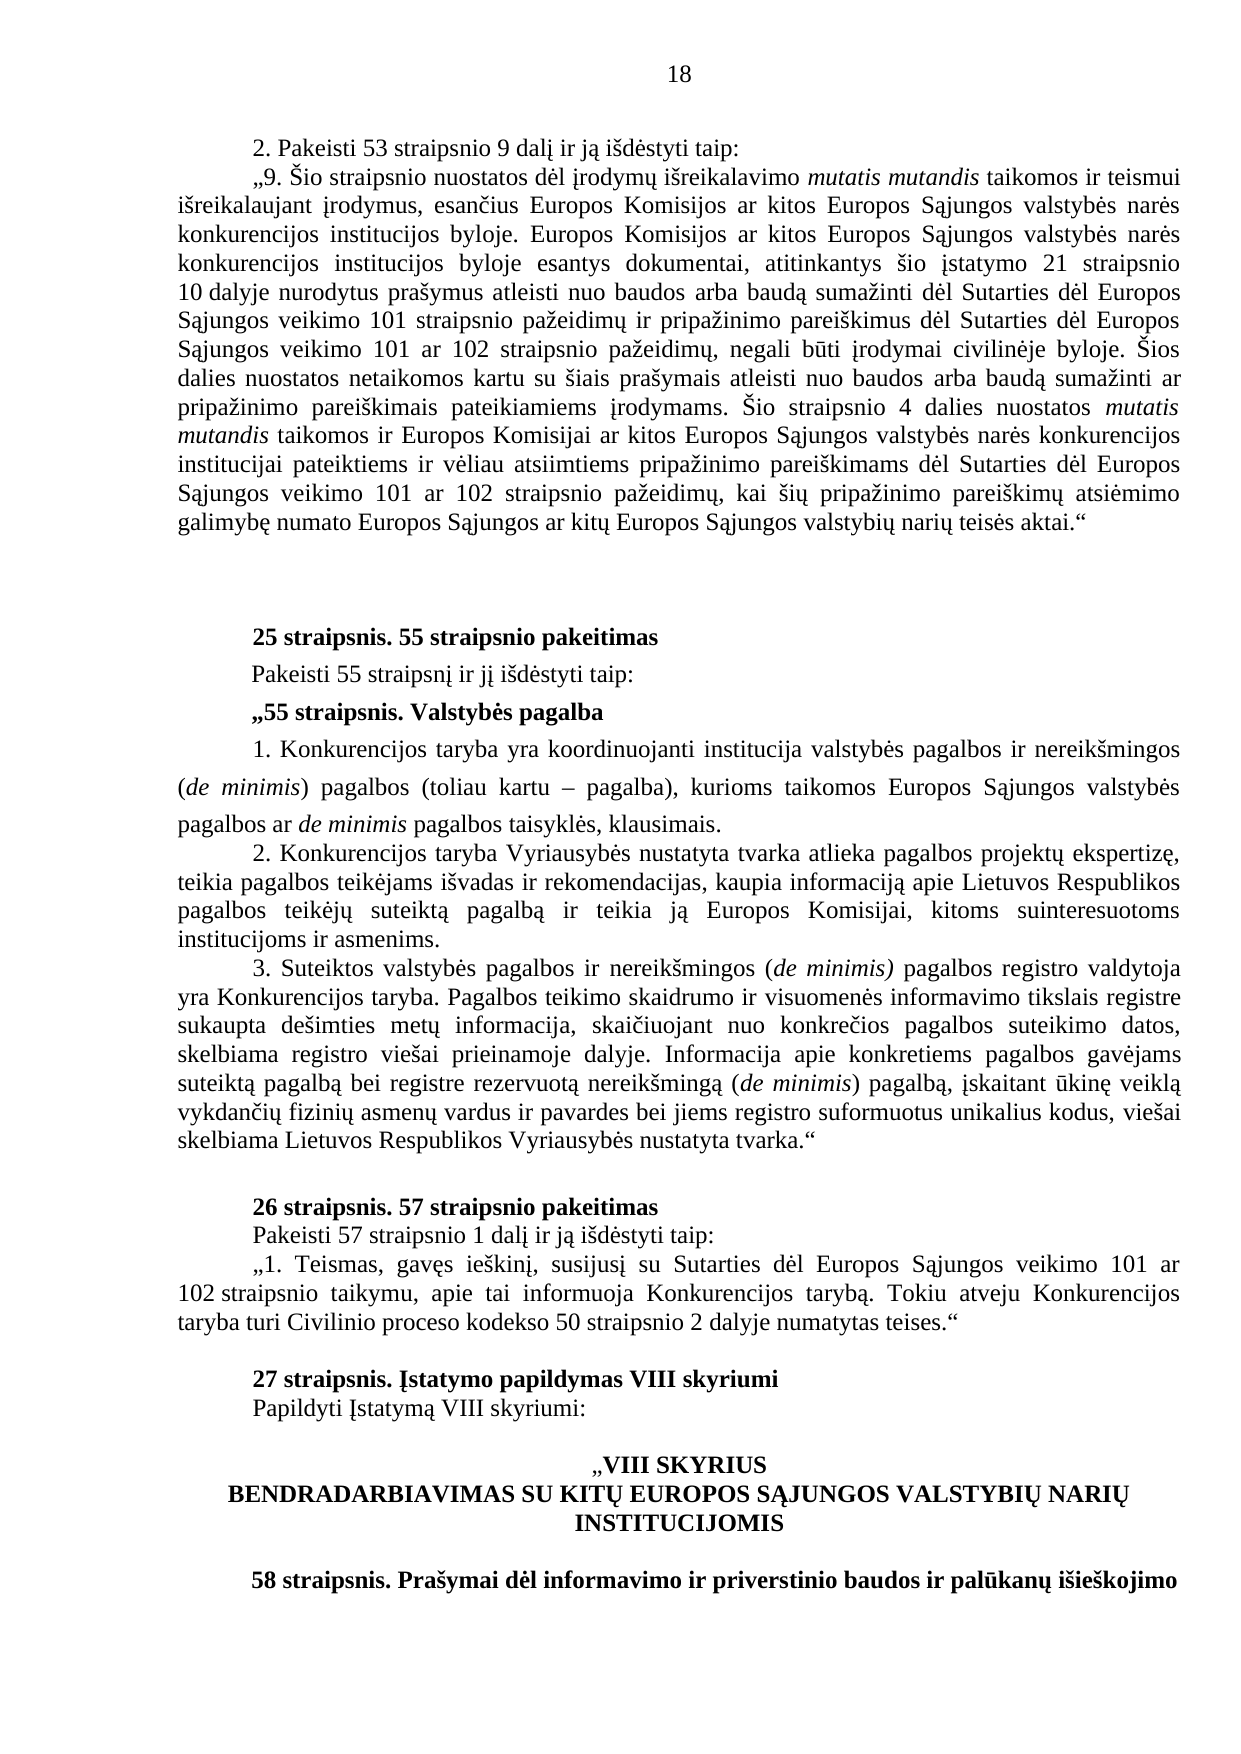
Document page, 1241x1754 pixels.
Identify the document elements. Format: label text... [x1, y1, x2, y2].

text 58 straipsnis. Prašymai dėl informavimo ir priverstinio baudos ir palūkanų išieškojimo [177, 1565, 1181, 1594]
text 3. Suteiktos valstybės pagalbos ir nereikšmingos (de minimis) pagalbos registro valdytoja yra Konkurencijos taryba. Pagalbos teikimo skaidrumo ir visuomenės informavimo tikslais registre sukaupta dešimties metų informacija, skaičiuojant nuo konkrečios pagalbos suteikimo datos, skelbiama registro viešai prieinamoje dalyje. Informacija apie konkretiems pagalbos gavėjams suteiktą pagalbą bei registre rezervuotą nereikšmingą (de minimis) pagalbą, įskaitant ūkinę veiklą vykdančių fizinių asmenų vardus ir pavardes bei jiems registro suformuotus unikalius kodus, viešai skelbiama Lietuvos Respublikos Vyriausybės nustatyta tvarka.“ [177, 953, 1181, 1154]
text „9. Šio straipsnio nuostatos dėl įrodymų išreikalavimo mutatis mutandis taikomos ir teismui išreikalaujant įrodymus, esančius Europos Komisijos ar kitos Europos Sąjungos valstybės narės konkurencijos institucijos byloje. Europos Komisijos ar kitos Europos Sąjungos valstybės narės konkurencijos institucijos byloje esantys dokumentai, atitinkantys šio įstatymo 21 straipsnio 10 dalyje nurodytus prašymus atleisti nuo baudos arba baudą sumažinti dėl Sutarties dėl Europos Sąjungos veikimo 101 straipsnio pažeidimų ir pripažinimo pareiškimus dėl Sutarties dėl Europos Sąjungos veikimo 101 ar 102 straipsnio pažeidimų, negali būti įrodymai civilinėje byloje. Šios dalies nuostatos netaikomos kartu su šiais prašymais atleisti nuo baudos arba baudą sumažinti ar pripažinimo pareiškimais pateikiamiems įrodymams. Šio straipsnio 4 dalies nuostatos mutatis mutandis taikomos ir Europos Komisijai ar kitos Europos Sąjungos valstybės narės konkurencijos institucijai pateiktiems ir vėliau atsiimtiems pripažinimo pareiškimams dėl Sutarties dėl Europos Sąjungos veikimo 101 ar 102 straipsnio pažeidimų, kai šių pripažinimo pareiškimų atsiėmimo galimybę numato Europos Sąjungos ar kitų Europos Sąjungos valstybių narių teisės aktai.“ [177, 162, 1181, 535]
text Papildyti Įstatymą VIII skyriumi: [177, 1393, 1181, 1422]
text Pakeisti 57 straipsnio 1 dalį ir ją išdėstyti taip: [177, 1220, 1181, 1249]
text „VIII SKYRIUS [177, 1450, 1181, 1479]
text 1. Konkurencijos taryba yra koordinuojanti institucija valstybės pagalbos ir nereikšmingos (de minimis) pagalbos (toliau kartu – pagalba), kurioms taikomos Europos Sąjungos valstybės pagalbos ar de minimis pagalbos taisyklės, klausimais. [177, 725, 1181, 838]
text 27 straipsnis. Įstatymo papildymas VIII skyriumi [177, 1364, 1181, 1393]
text 2. Konkurencijos taryba Vyriausybės nustatyta tvarka atlieka pagalbos projektų ekspertizę, teikia pagalbos teikėjams išvadas ir rekomendacijas, kaupia informaciją apie Lietuvos Respublikos pagalbos teikėjų suteiktą pagalbą ir teikia ją Europos Komisijai, kitoms suinteresuotoms institucijoms ir asmenims. [177, 838, 1181, 953]
text Pakeisti 55 straipsnį ir jį išdėstyti taip: [251, 650, 1181, 688]
text 2. Pakeisti 53 straipsnio 9 dalį ir ją išdėstyti taip: [177, 133, 1181, 162]
text „55 straipsnis. Valstybės pagalba [251, 688, 1181, 725]
text 26 straipsnis. 57 straipsnio pakeitimas [177, 1192, 1181, 1220]
text „1. Teismas, gavęs ieškinį, susijusį su Sutarties dėl Europos Sąjungos veikimo 101 ar 102 straipsnio taikymu, apie tai informuoja Konkurencijos tarybą. Tokiu atveju Konkurencijos taryba turi Civilinio proceso kodekso 50 straipsnio 2 dalyje numatytas teises.“ [177, 1249, 1181, 1335]
text 25 straipsnis. 55 straipsnio pakeitimas [236, 622, 1181, 650]
text BENDRADARBIAVIMAS SU KITŲ EUROPOS SĄJUNGOS VALSTYBIŲ NARIŲ INSTITUCIJOMIS [177, 1479, 1181, 1537]
